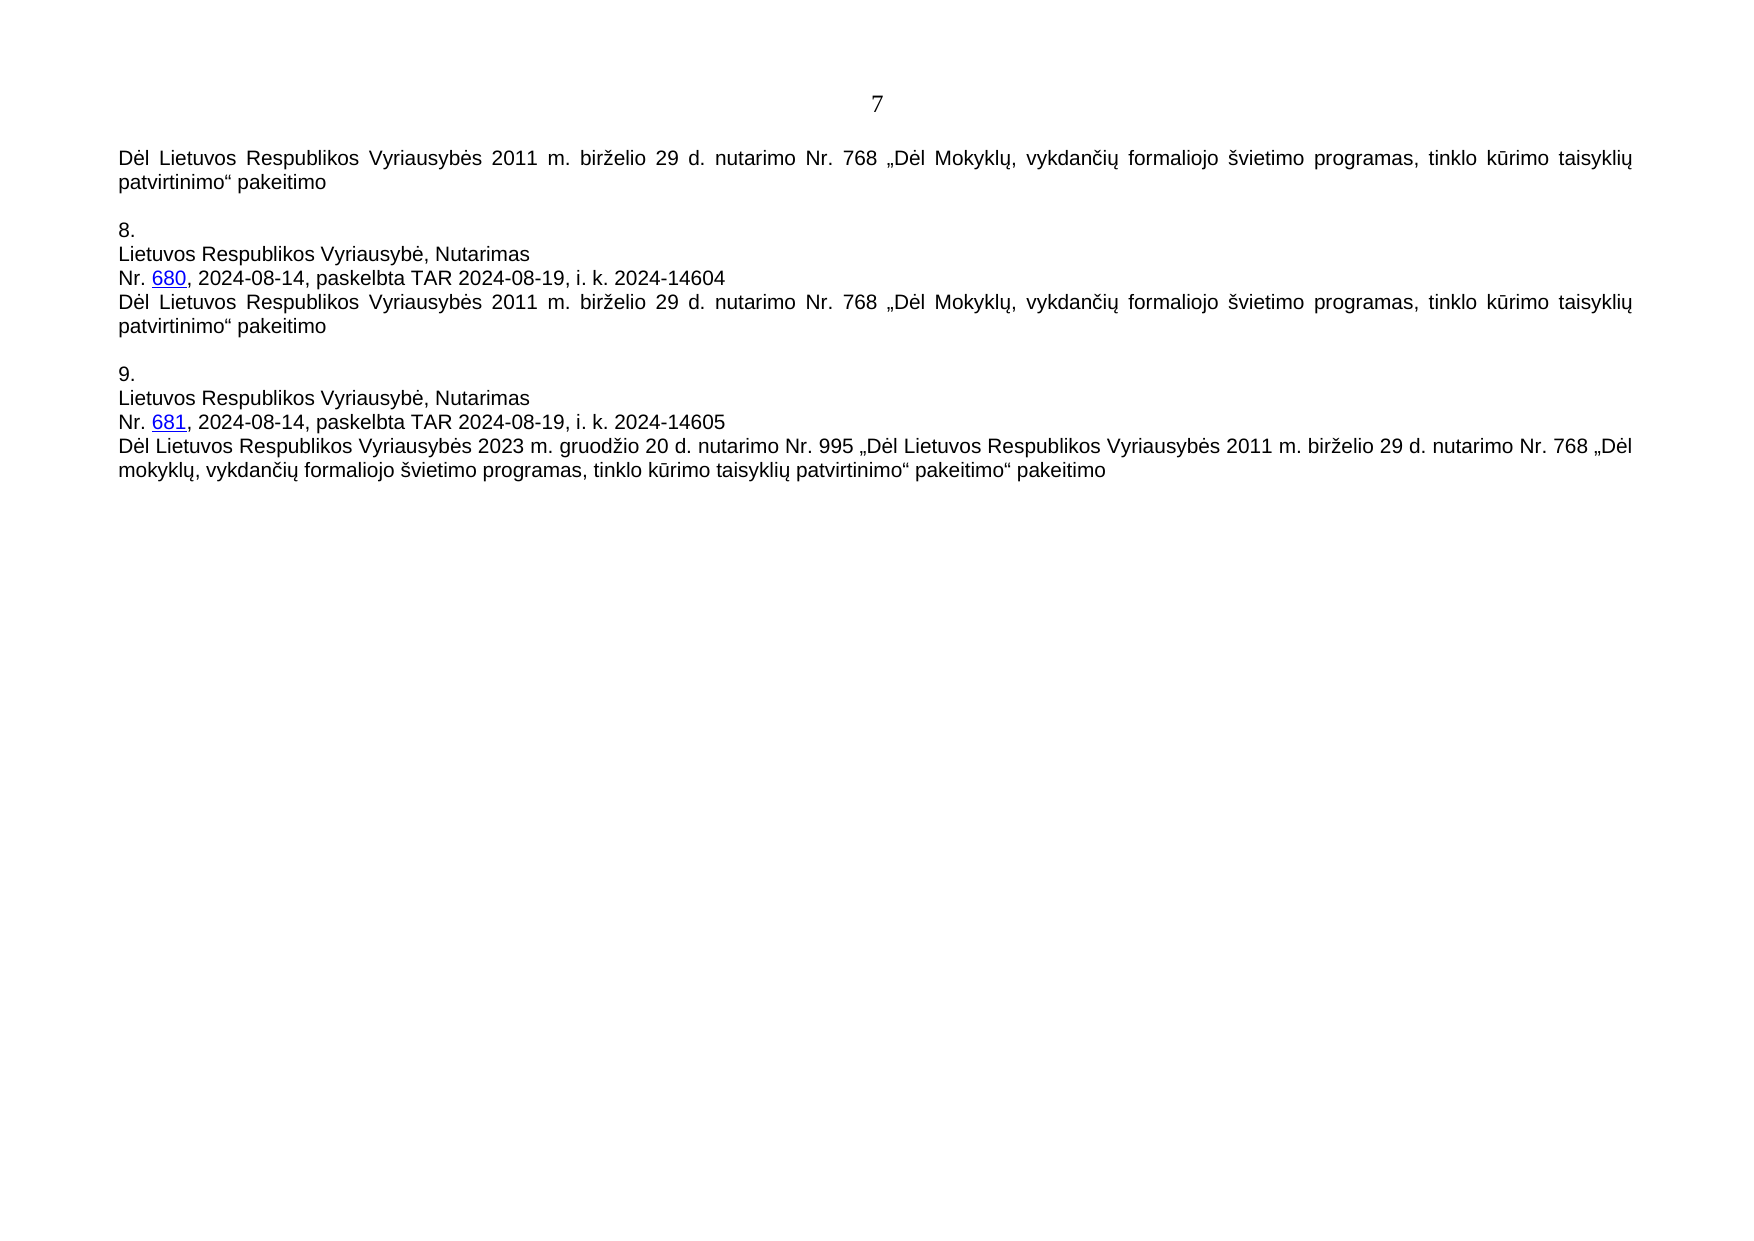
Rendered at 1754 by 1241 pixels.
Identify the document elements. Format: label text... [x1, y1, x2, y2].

text Dėl Lietuvos Respublikos Vyriausybės 2011 m. birželio 29 d. nutarimo Nr. 768 „Dėl Mokyklų, vykdančių formaliojo švietimo programas, tinklo kūrimo taisyklių patvirtinimo“ pakeitimo [118, 290, 1636, 338]
text Dėl Lietuvos Respublikos Vyriausybės 2023 m. gruodžio 20 d. nutarimo Nr. 995 „Dėl Lietuvos Respublikos Vyriausybės 2011 m. birželio 29 d. nutarimo Nr. 768 „Dėl mokyklų, vykdančių formaliojo švietimo programas, tinklo kūrimo taisyklių patvirtinimo“ pakeitimo“ pakeitimo [118, 434, 1636, 482]
text Lietuvos Respublikos Vyriausybė, Nutarimas [118, 386, 1636, 410]
text 9. [118, 362, 1636, 386]
text Nr. 681, 2024-08-14, paskelbta TAR 2024-08-19, i. k. 2024-14605 [118, 410, 1636, 434]
text 8. [118, 218, 1636, 242]
text Dėl Lietuvos Respublikos Vyriausybės 2011 m. birželio 29 d. nutarimo Nr. 768 „Dėl Mokyklų, vykdančių formaliojo švietimo programas, tinklo kūrimo taisyklių patvirtinimo“ pakeitimo [118, 146, 1636, 194]
text Lietuvos Respublikos Vyriausybė, Nutarimas [118, 242, 1636, 266]
text Nr. 680, 2024-08-14, paskelbta TAR 2024-08-19, i. k. 2024-14604 [118, 266, 1636, 290]
